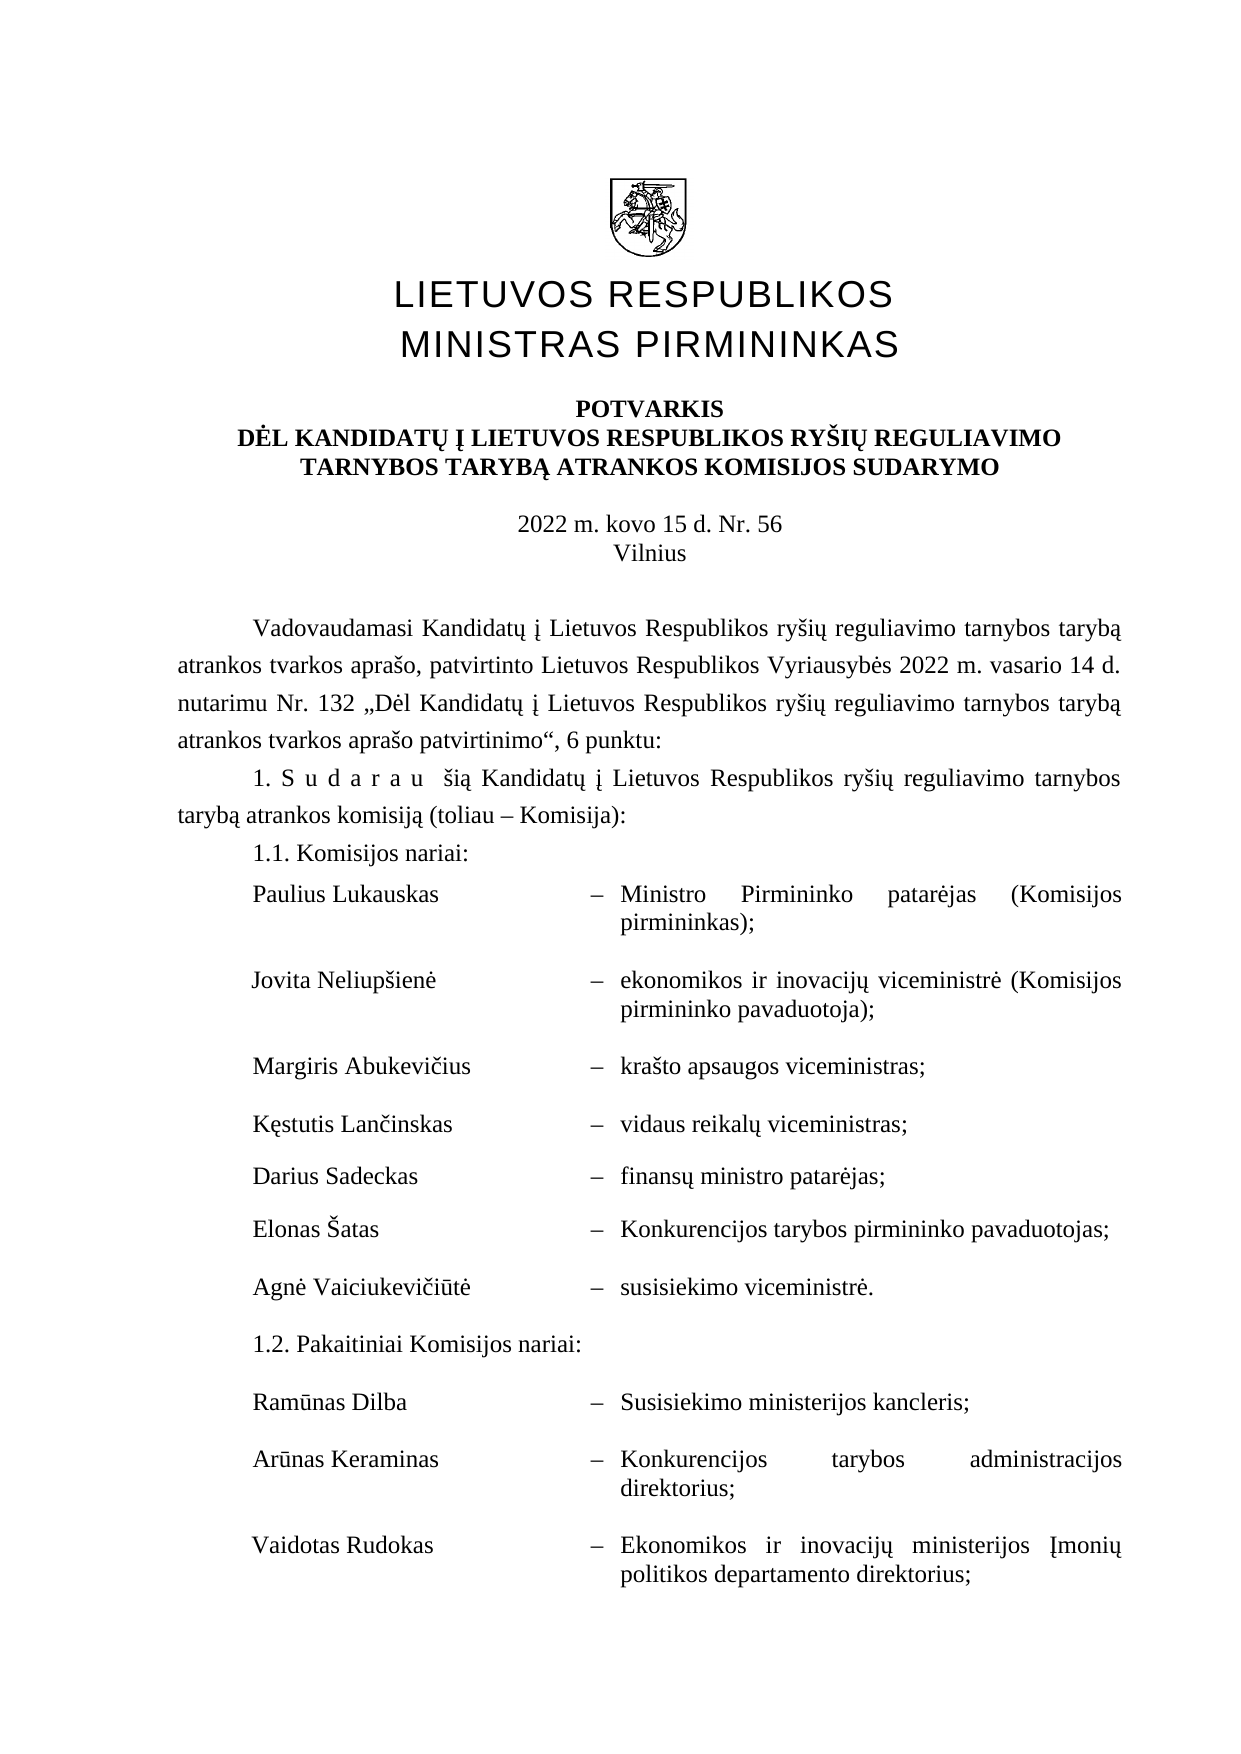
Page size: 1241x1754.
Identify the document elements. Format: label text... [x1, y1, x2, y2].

text 1. S u d a r a u šią Kandidatų į Lietuvos Respublikos ryšių reguliavimo tarnybos tarybą atrankos komisiją (toliau – Komisija): [177, 754, 1122, 829]
text Vilnius [177, 538, 1122, 567]
text LIETUVOS RESPUBLIKOS [177, 272, 1122, 315]
text Elonas Šatas – Konkurencijos tarybos pirmininko pavaduotojas; [177, 1214, 1122, 1243]
text Darius Sadeckas – finansų ministro patarėjas; [177, 1161, 1122, 1190]
text 1.1. Komisijos nariai: [177, 829, 1122, 867]
text Kęstutis Lančinskas – vidaus reikalų viceministras; [177, 1109, 1122, 1137]
text 1.2. Pakaitiniai Komisijos nariai: [177, 1329, 1122, 1358]
text MINISTRAS PIRMININKAS [177, 322, 1122, 366]
text Ramūnas Dilba – Susisiekimo ministerijos kancleris; [177, 1387, 1122, 1415]
text 2022 m. kovo 15 d. Nr. 56 [177, 509, 1122, 538]
text Arūnas Keraminas – Konkurencijos tarybos administracijos direktorius; [252, 1444, 1122, 1502]
text Margiris Abukevičius – krašto apsaugos viceministras; [177, 1051, 1122, 1080]
subtitle POTVARKIS [177, 394, 1122, 423]
text Vadovaudamasi Kandidatų į Lietuvos Respublikos ryšių reguliavimo tarnybos tarybą atrankos tvarkos aprašo, patvirtinto Lietuvos Respublikos Vyriausybės 2022 m. vasario 14 d. nutarimu Nr. 132 „Dėl Kandidatų į Lietuvos Respublikos ryšių reguliavimo tarnybos tarybą atrankos tvarkos aprašo patvirtinimo“, 6 punktu: [177, 604, 1122, 754]
text DĖL kandidatų į LIETUVOS RESPUBLIKOS RYŠIŲ REGULIAVIMO TARNYBOS TARYBĄ ATRANKOS KOMISIJOS SUDARYMO [177, 423, 1122, 481]
text Paulius Lukauskas – Ministro Pirmininko patarėjas (Komisijos pirmininkas); [252, 879, 1122, 936]
text Vaidotas Rudokas – Ekonomikos ir inovacijų ministerijos Įmonių politikos departamento direktorius; [251, 1530, 1122, 1588]
text Jovita Neliupšienė – ekonomikos ir inovacijų viceministrė (Komisijos pirmininko pavaduotoja); [251, 965, 1122, 1022]
text Agnė Vaiciukevičiūtė – susisiekimo viceministrė. [252, 1272, 1122, 1300]
